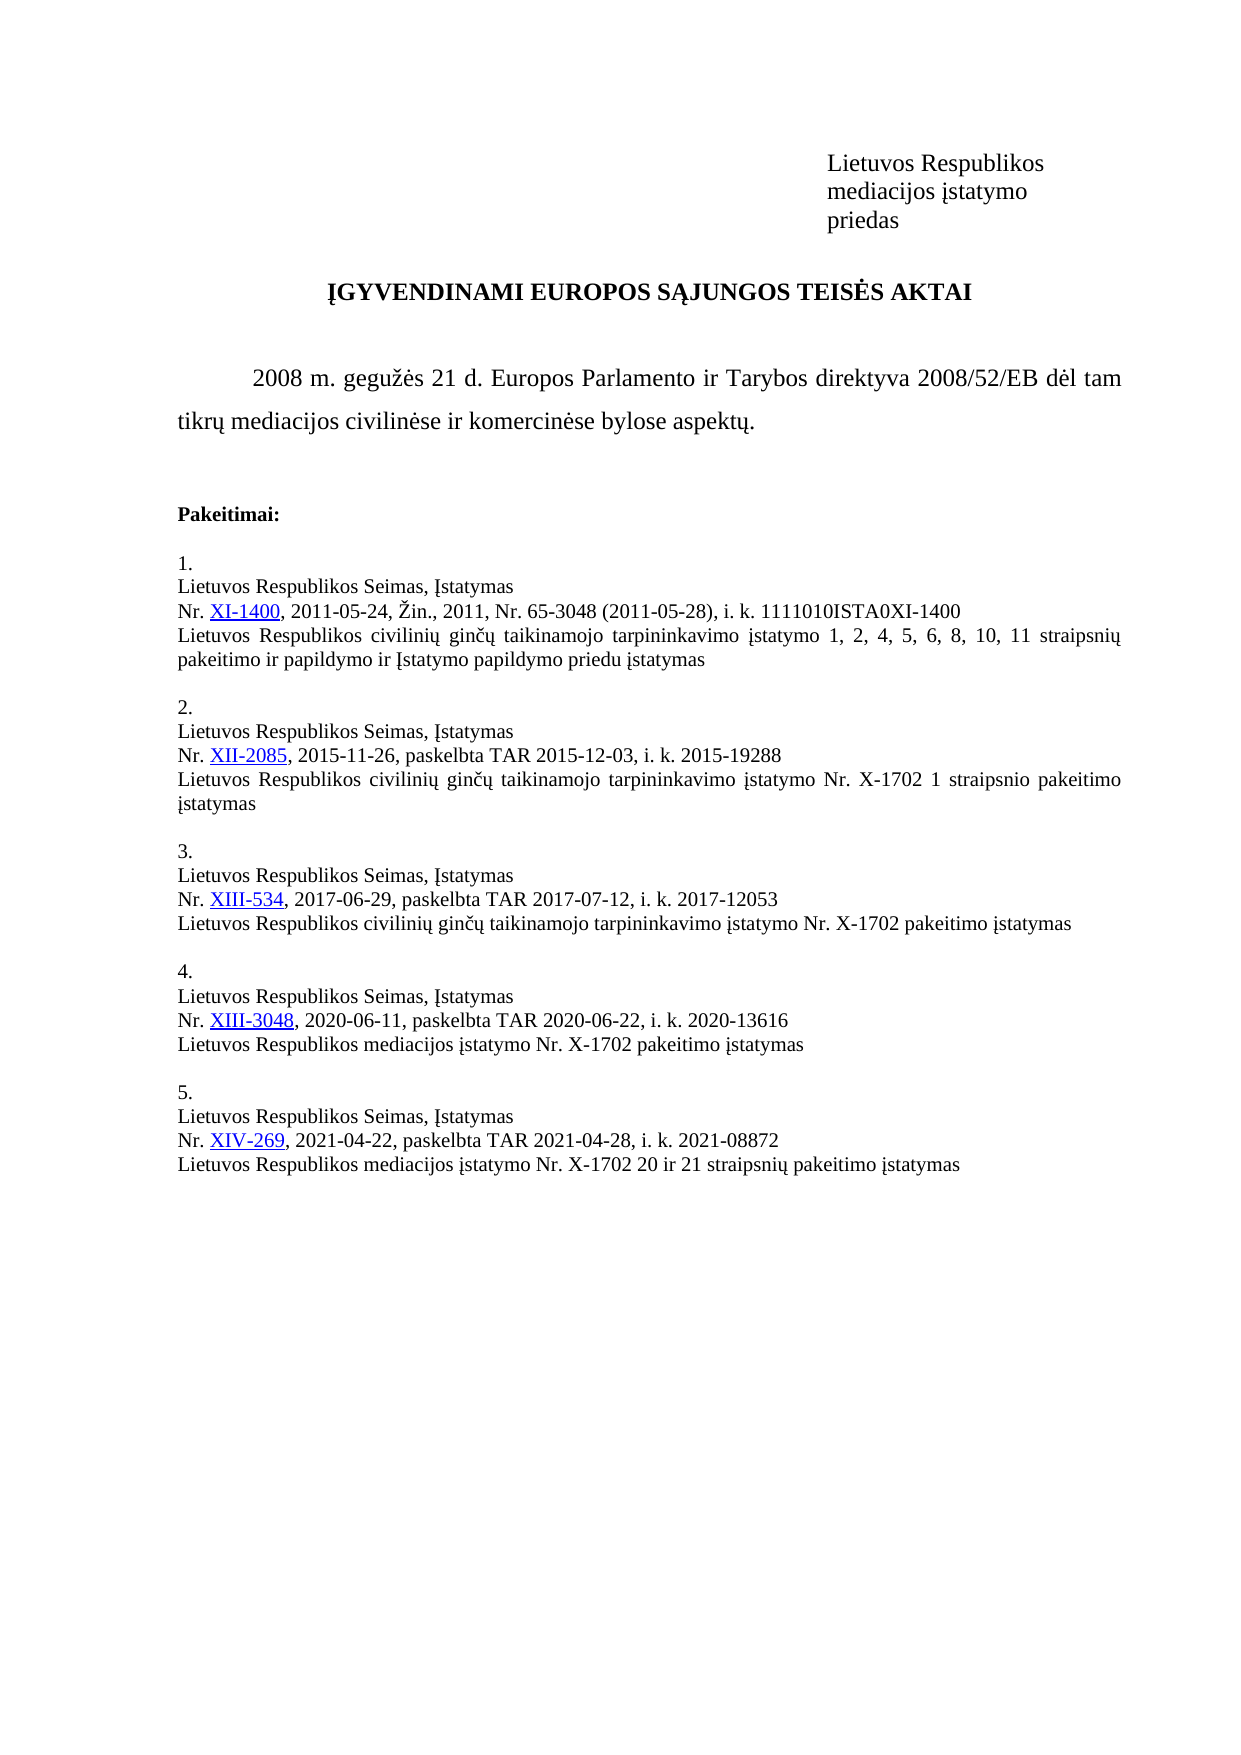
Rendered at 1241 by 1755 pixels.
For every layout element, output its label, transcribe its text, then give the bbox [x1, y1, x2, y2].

text 2. [177, 695, 1122, 719]
text Lietuvos Respublikos mediacijos įstatymo Nr. X-1702 pakeitimo įstatymas [177, 1032, 1122, 1056]
text priedas [177, 205, 1122, 234]
text Lietuvos Respublikos civilinių ginčų taikinamojo tarpininkavimo įstatymo Nr. X-1702 pakeitimo įstatymas [177, 911, 1122, 935]
text Nr. XI-1400, 2011-05-24, Žin., 2011, Nr. 65-3048 (2011-05-28), i. k. 1111010ISTA0XI-1400 [177, 598, 1122, 623]
text Pakeitimai: [177, 502, 1122, 526]
text Lietuvos Respublikos Seimas, Įstatymas [177, 574, 1122, 598]
text Lietuvos Respublikos mediacijos įstatymo Nr. X-1702 20 ir 21 straipsnių pakeitimo įstatymas [177, 1152, 1122, 1176]
text Nr. XIII-534, 2017-06-29, paskelbta TAR 2017-07-12, i. k. 2017-12053 [177, 887, 1122, 911]
text 4. [177, 959, 1122, 983]
text 3. [177, 839, 1122, 863]
text Lietuvos Respublikos Seimas, Įstatymas [177, 983, 1122, 1008]
text Lietuvos Respublikos [177, 148, 1122, 176]
text Lietuvos Respublikos Seimas, Įstatymas [177, 719, 1122, 743]
text Lietuvos Respublikos Seimas, Įstatymas [177, 863, 1122, 887]
text Lietuvos Respublikos Seimas, Įstatymas [177, 1104, 1122, 1128]
text mediacijos įstatymo [177, 176, 1122, 205]
text Nr. XIII-3048, 2020-06-11, paskelbta TAR 2020-06-22, i. k. 2020-13616 [177, 1008, 1122, 1032]
text Lietuvos Respublikos civilinių ginčų taikinamojo tarpininkavimo įstatymo Nr. X-1702 1 straipsnio pakeitimo įstatymas [177, 767, 1122, 815]
text Nr. XIV-269, 2021-04-22, paskelbta TAR 2021-04-28, i. k. 2021-08872 [177, 1128, 1122, 1152]
text 5. [177, 1080, 1122, 1104]
text Nr. XII-2085, 2015-11-26, paskelbta TAR 2015-12-03, i. k. 2015-19288 [177, 743, 1122, 767]
text Lietuvos Respublikos civilinių ginčų taikinamojo tarpininkavimo įstatymo 1, 2, 4, 5, 6, 8, 10, 11 straipsnių pakeitimo ir papildymo ir Įstatymo papildymo priedu įstatymas [177, 623, 1122, 671]
text ĮGYVENDINAMI EUROPOS SĄJUNGOS TEISĖS AKTAI [177, 277, 1122, 306]
text 1. [177, 550, 1122, 574]
text 2008 m. gegužės 21 d. Europos Parlamento ir Tarybos direktyva 2008/52/EB dėl tam tikrų mediacijos civilinėse ir komercinėse bylose aspektų. [177, 363, 1122, 435]
